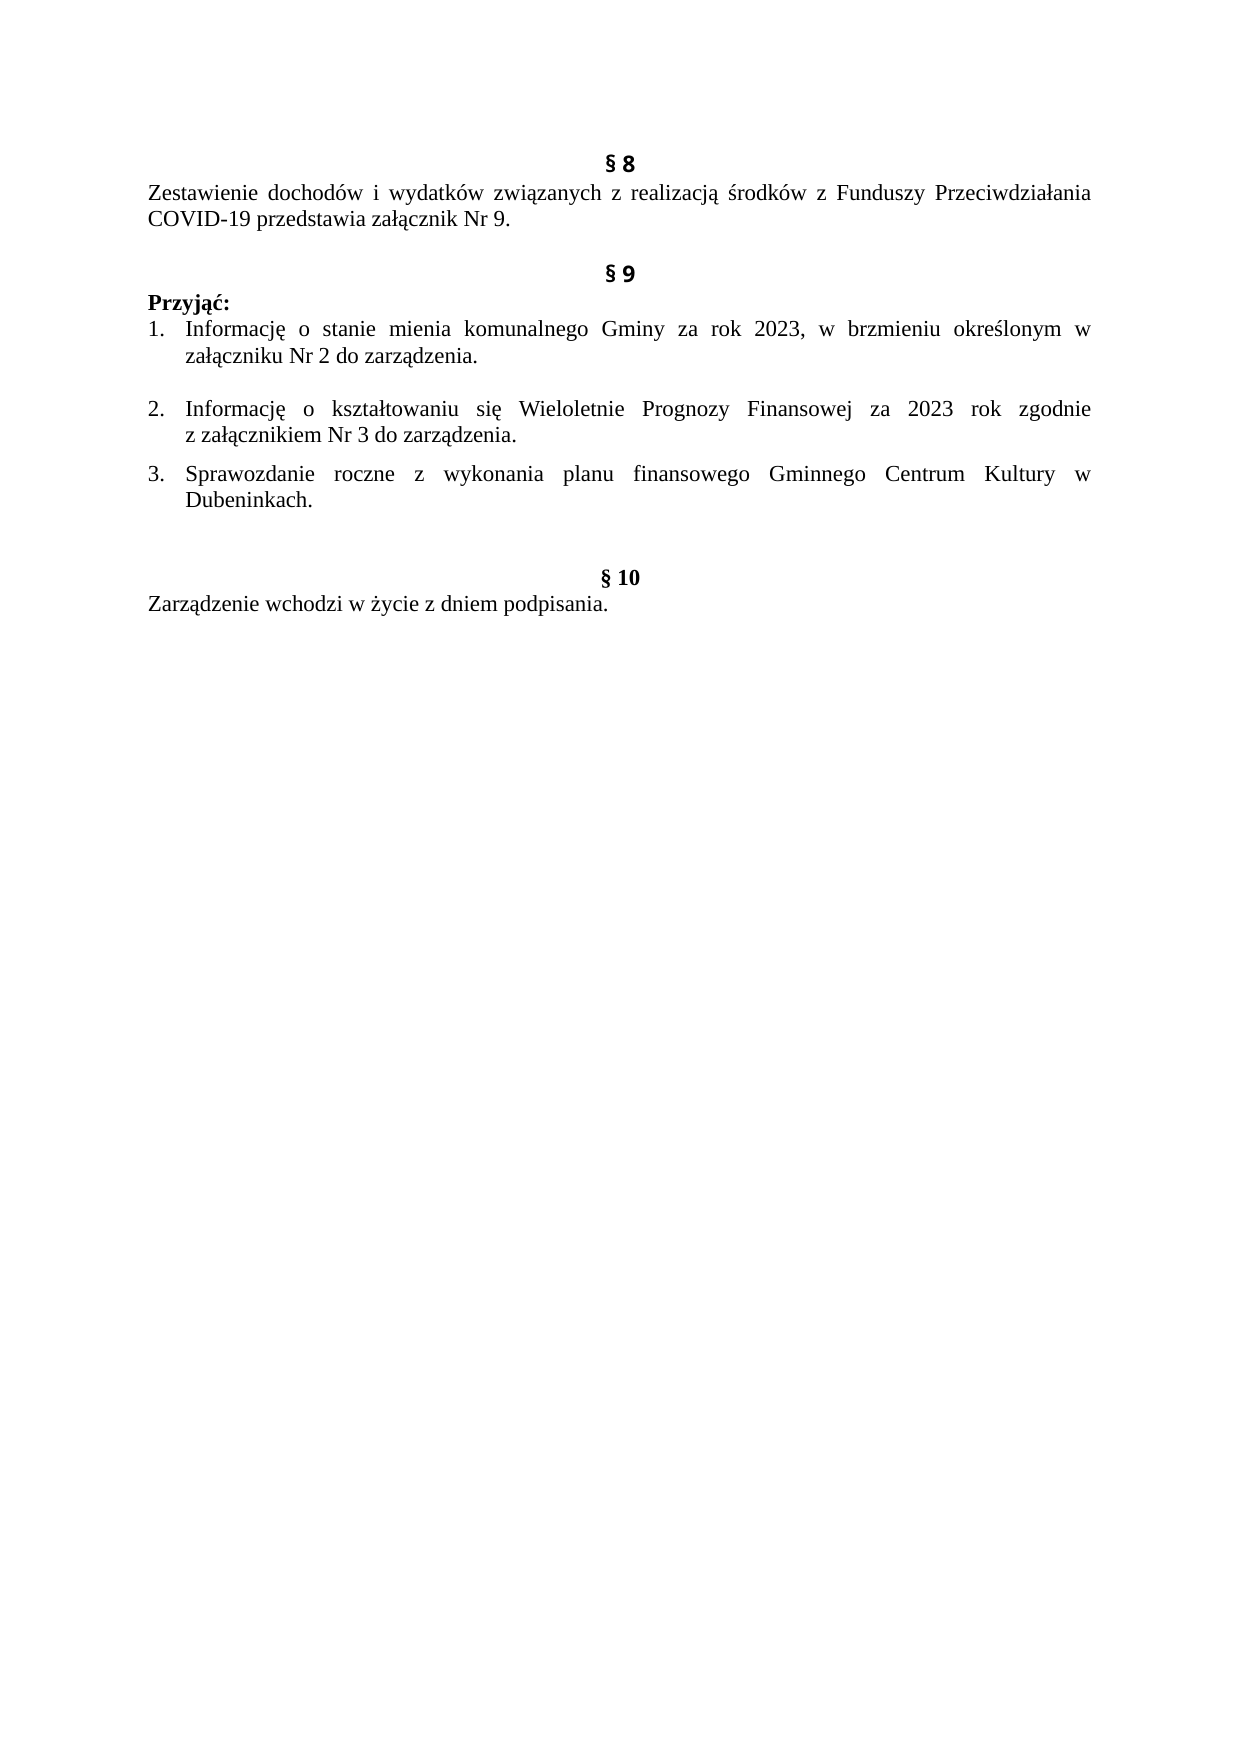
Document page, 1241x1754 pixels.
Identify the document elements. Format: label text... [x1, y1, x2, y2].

text Zarządzenie wchodzi w życie z dniem podpisania. [148, 590, 1093, 617]
list Informację o stanie mienia komunalnego Gminy za rok 2023, w brzmieniu określonym w załączniku Nr 2 do zarządzenia. [148, 316, 1093, 368]
text Zestawienie dochodów i wydatków związanych z realizacją środków z Funduszy Przeciwdziałania COVID-19 przedstawia załącznik Nr 9. [148, 179, 1093, 232]
list Informację o kształtowaniu się Wieloletnie Prognozy Finansowej za 2023 rok zgodnie z załącznikiem Nr 3 do zarządzenia. [148, 394, 1093, 447]
text § 10 [148, 564, 1093, 590]
text § 9 [148, 258, 1093, 289]
list Sprawozdanie roczne z wykonania planu finansowego Gminnego Centrum Kultury w Dubeninkach. [148, 460, 1093, 512]
text § 8 [148, 148, 1093, 179]
text Przyjąć: [148, 289, 1093, 316]
